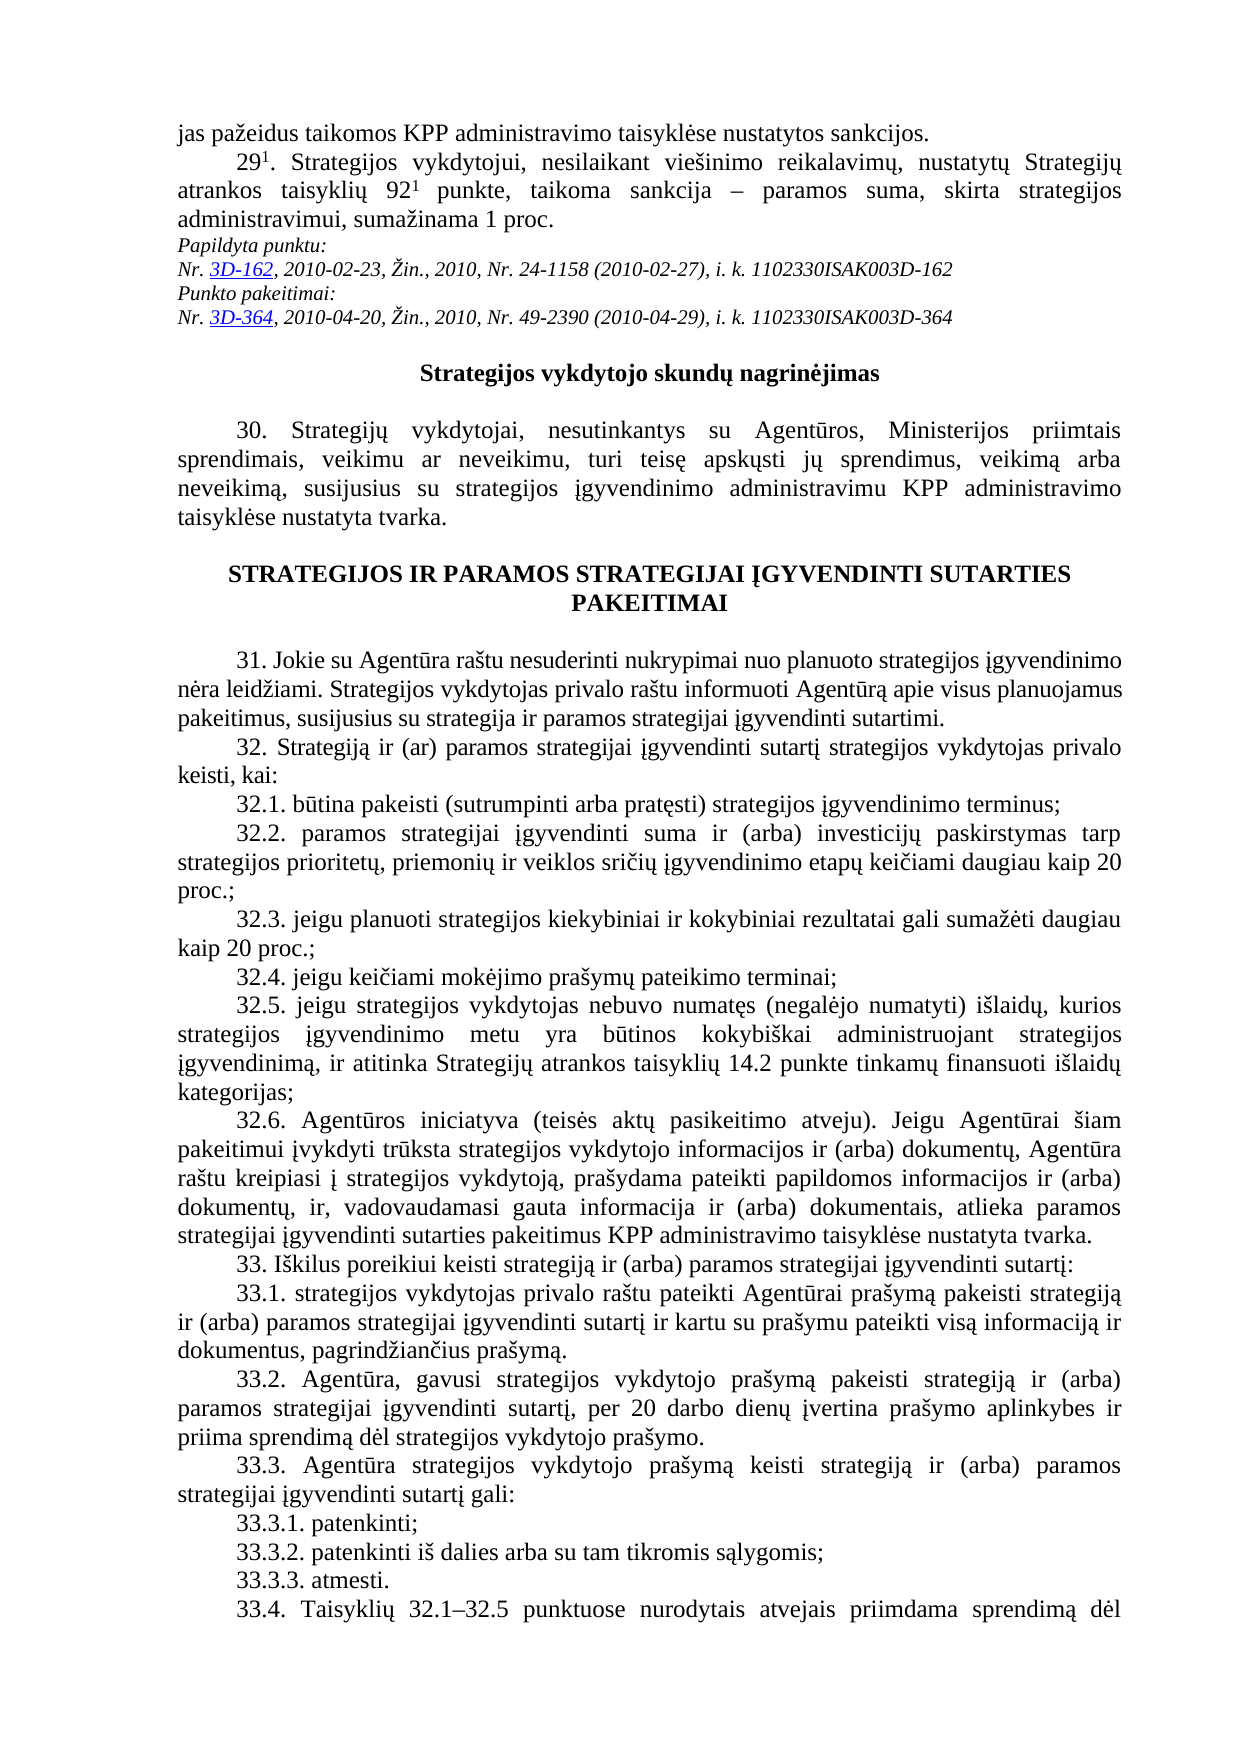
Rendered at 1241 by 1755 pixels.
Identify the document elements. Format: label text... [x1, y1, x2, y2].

text 32.4. jeigu keičiami mokėjimo prašymų pateikimo terminai; [177, 962, 1122, 991]
text Strategijos vykdytojo skundų nagrinėjimas [177, 358, 1122, 387]
text 32.2. paramos strategijai įgyvendinti suma ir (arba) investicijų paskirstymas tarp strategijos prioritetų, priemonių ir veiklos sričių įgyvendinimo etapų keičiami daugiau kaip 20 proc.; [177, 818, 1122, 904]
text 33.4. Taisyklių 32.1–32.5 punktuose nurodytais atvejais priimdama sprendimą dėl [177, 1594, 1122, 1623]
text 33. Iškilus poreikiui keisti strategiją ir (arba) paramos strategijai įgyvendinti sutartį: [177, 1249, 1122, 1278]
text 291. Strategijos vykdytojui, nesilaikant viešinimo reikalavimų, nustatytų Strategijų atrankos taisyklių 921 punkte, taikoma sankcija – paramos suma, skirta strategijos administravimui, sumažinama 1 proc. [177, 147, 1122, 233]
text Punkto pakeitimai: [177, 281, 1122, 305]
text 31. Jokie su Agentūra raštu nesuderinti nukrypimai nuo planuoto strategijos įgyvendinimo nėra leidžiami. Strategijos vykdytojas privalo raštu informuoti Agentūrą apie visus planuojamus pakeitimus, susijusius su strategija ir paramos strategijai įgyvendinti sutartimi. [177, 646, 1122, 732]
text 32.6. Agentūros iniciatyva (teisės aktų pasikeitimo atveju). Jeigu Agentūrai šiam pakeitimui įvykdyti trūksta strategijos vykdytojo informacijos ir (arba) dokumentų, Agentūra raštu kreipiasi į strategijos vykdytoją, prašydama pateikti papildomos informacijos ir (arba) dokumentų, ir, vadovaudamasi gauta informacija ir (arba) dokumentais, atlieka paramos strategijai įgyvendinti sutarties pakeitimus KPP administravimo taisyklėse nustatyta tvarka. [177, 1106, 1122, 1249]
text 32.3. jeigu planuoti strategijos kiekybiniai ir kokybiniai rezultatai gali sumažėti daugiau kaip 20 proc.; [177, 904, 1122, 962]
text 32.5. jeigu strategijos vykdytojas nebuvo numatęs (negalėjo numatyti) išlaidų, kurios strategijos įgyvendinimo metu yra būtinos kokybiškai administruojant strategijos įgyvendinimą, ir atitinka Strategijų atrankos taisyklių 14.2 punkte tinkamų finansuoti išlaidų kategorijas; [177, 991, 1122, 1106]
text 33.3.2. patenkinti iš dalies arba su tam tikromis sąlygomis; [177, 1537, 1122, 1566]
text 33.3.3. atmesti. [177, 1566, 1122, 1594]
text 32. Strategiją ir (ar) paramos strategijai įgyvendinti sutartį strategijos vykdytojas privalo keisti, kai: [177, 732, 1122, 789]
text 33.1. strategijos vykdytojas privalo raštu pateikti Agentūrai prašymą pakeisti strategiją ir (arba) paramos strategijai įgyvendinti sutartį ir kartu su prašymu pateikti visą informaciją ir dokumentus, pagrindžiančius prašymą. [177, 1278, 1122, 1364]
text jas pažeidus taikomos KPP administravimo taisyklėse nustatytos sankcijos. [177, 118, 1122, 147]
text Strategijos ir paramos strategijai įgyvendinti sutarties pakeitimai [177, 559, 1122, 617]
text 32.1. būtina pakeisti (sutrumpinti arba pratęsti) strategijos įgyvendinimo terminus; [177, 789, 1122, 818]
text 33.3.1. patenkinti; [177, 1508, 1122, 1537]
text 33.3. Agentūra strategijos vykdytojo prašymą keisti strategiją ir (arba) paramos strategijai įgyvendinti sutartį gali: [177, 1451, 1122, 1508]
text Papildyta punktu: [177, 233, 1122, 257]
text 33.2. Agentūra, gavusi strategijos vykdytojo prašymą pakeisti strategiją ir (arba) paramos strategijai įgyvendinti sutartį, per 20 darbo dienų įvertina prašymo aplinkybes ir priima sprendimą dėl strategijos vykdytojo prašymo. [177, 1364, 1122, 1451]
text Nr. 3D-162, 2010-02-23, Žin., 2010, Nr. 24-1158 (2010-02-27), i. k. 1102330ISAK003D-162 [177, 257, 1122, 281]
text 30. Strategijų vykdytojai, nesutinkantys su Agentūros, Ministerijos priimtais sprendimais, veikimu ar neveikimu, turi teisę apskųsti jų sprendimus, veikimą arba neveikimą, susijusius su strategijos įgyvendinimo administravimu KPP administravimo taisyklėse nustatyta tvarka. [177, 416, 1122, 531]
text Nr. 3D-364, 2010-04-20, Žin., 2010, Nr. 49-2390 (2010-04-29), i. k. 1102330ISAK003D-364 [177, 305, 1122, 329]
